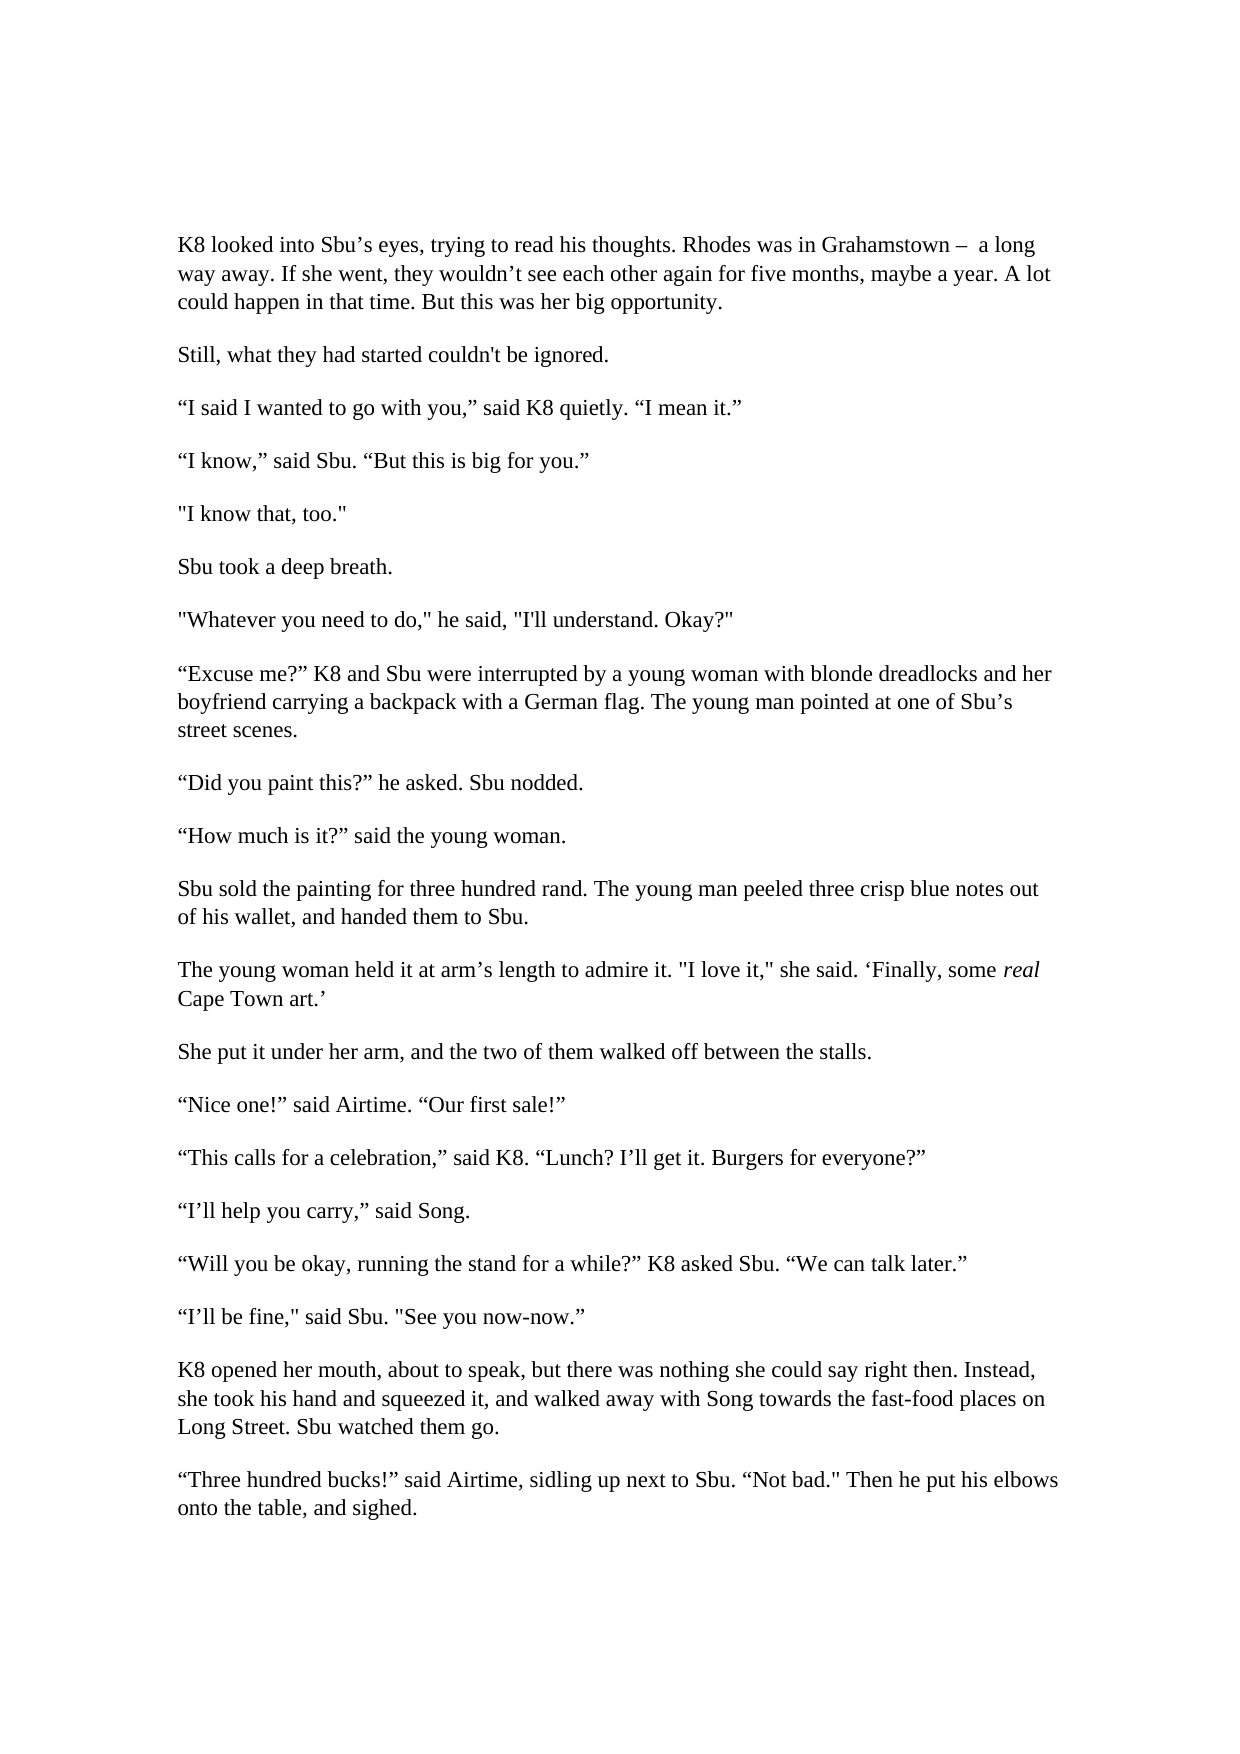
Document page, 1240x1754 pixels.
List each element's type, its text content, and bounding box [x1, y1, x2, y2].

text “This calls for a celebration,” said K8. “Lunch? I’ll get it. Burgers for everyone?” [177, 1143, 1062, 1171]
text “How much is it?” said the young woman. [177, 821, 1062, 849]
text Still, what they had started couldn't be ignored. [177, 340, 1062, 368]
text "Whatever you need to do," he said, "I'll understand. Okay?" [177, 605, 1062, 633]
text “Nice one!” said Airtime. “Our first sale!” [177, 1090, 1062, 1118]
text “Will you be okay, running the stand for a while?” K8 asked Sbu. “We can talk later.” [177, 1249, 1062, 1277]
text K8 looked into Sbu’s eyes, trying to read his thoughts. Rhodes was in Grahamstown – a long way away. If she went, they wouldn’t see each other again for five months, maybe a year. A lot could happen in that time. But this was her big opportunity. [177, 230, 1062, 315]
text “I’ll be fine," said Sbu. "See you now-now.” [177, 1302, 1062, 1330]
text “I know,” said Sbu. “But this is big for you.” [177, 446, 1062, 474]
text K8 opened her mouth, about to speak, but there was nothing she could say right then. Instead, she took his hand and squeezed it, and walked away with Song towards the fast-food places on Long Street. Sbu watched them go. [177, 1355, 1062, 1440]
text She put it under her arm, and the two of them walked off between the stalls. [177, 1037, 1062, 1065]
text “I’ll help you carry,” said Song. [177, 1196, 1062, 1224]
text “Three hundred bucks!” said Airtime, sidling up next to Sbu. “Not bad." Then he put his elbows onto the table, and sighed. [177, 1465, 1062, 1521]
text “Did you paint this?” he asked. Sbu nodded. [177, 768, 1062, 796]
text "I know that, too." [177, 499, 1062, 527]
text Sbu took a deep breath. [177, 552, 1062, 580]
text The young woman held it at arm’s length to admire it. "I love it," she said. ‘Finally, some real Cape Town art.’ [177, 955, 1062, 1012]
text Sbu sold the painting for three hundred rand. The young man peeled three crisp blue notes out of his wallet, and handed them to Sbu. [177, 874, 1062, 930]
text “Excuse me?” K8 and Sbu were interrupted by a young woman with blonde dreadlocks and her boyfriend carrying a backpack with a German flag. The young man pointed at one of Sbu’s street scenes. [177, 658, 1062, 743]
text “I said I wanted to go with you,” said K8 quietly. “I mean it.” [177, 393, 1062, 421]
